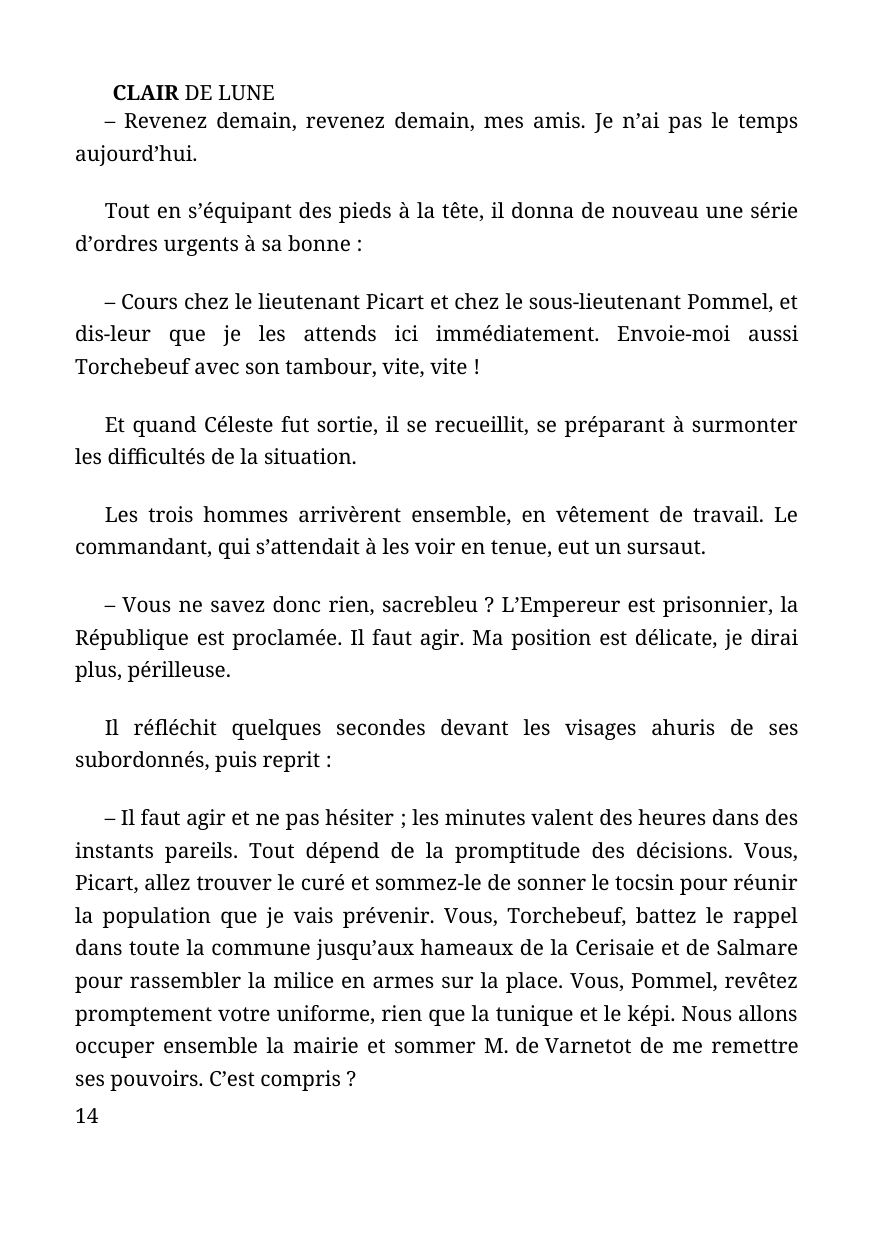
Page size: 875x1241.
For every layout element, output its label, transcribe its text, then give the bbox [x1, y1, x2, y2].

text Il réfléchit quelques secondes devant les visages ahuris de ses subordonnés, puis reprit : [75, 713, 799, 774]
text – Revenez demain, revenez demain, mes amis. Je n’ai pas le temps aujourd’hui. [75, 106, 799, 167]
text Et quand Céleste fut sortie, il se recueillit, se préparant à surmonter les difficultés de la situation. [75, 410, 799, 471]
text – Il faut agir et ne pas hésiter ; les minutes valent des heures dans des instants pareils. Tout dépend de la promptitude des décisions. Vous, Picart, allez trouver le curé et sommez-le de sonner le tocsin pour réunir la population que je vais prévenir. Vous, Torchebeuf, battez le rappel dans toute la commune jusqu’aux hameaux de la Cerisaie et de Salmare pour rassembler la milice en armes sur la place. Vous, Pommel, revêtez promptement votre uniforme, rien que la tunique et le képi. Nous allons occuper ensemble la mairie et sommer M. de Varnetot de me remettre ses pouvoirs. C’est compris ? [75, 803, 799, 1092]
text – Cours chez le lieutenant Picart et chez le sous-lieutenant Pommel, et dis-leur que je les attends ici immédiatement. Envoie-moi aussi Torchebeuf avec son tambour, vite, vite ! [75, 287, 799, 381]
text – Vous ne savez donc rien, sacrebleu ? L’Empereur est prisonnier, la République est proclamée. Il faut agir. Ma position est délicate, je dirai plus, périlleuse. [75, 590, 799, 684]
text Tout en s’équipant des pieds à la tête, il donna de nouveau une série d’ordres urgents à sa bonne : [75, 197, 799, 258]
text Les trois hommes arrivèrent ensemble, en vêtement de travail. Le commandant, qui s’attendait à les voir en tenue, eut un sursaut. [75, 500, 799, 561]
